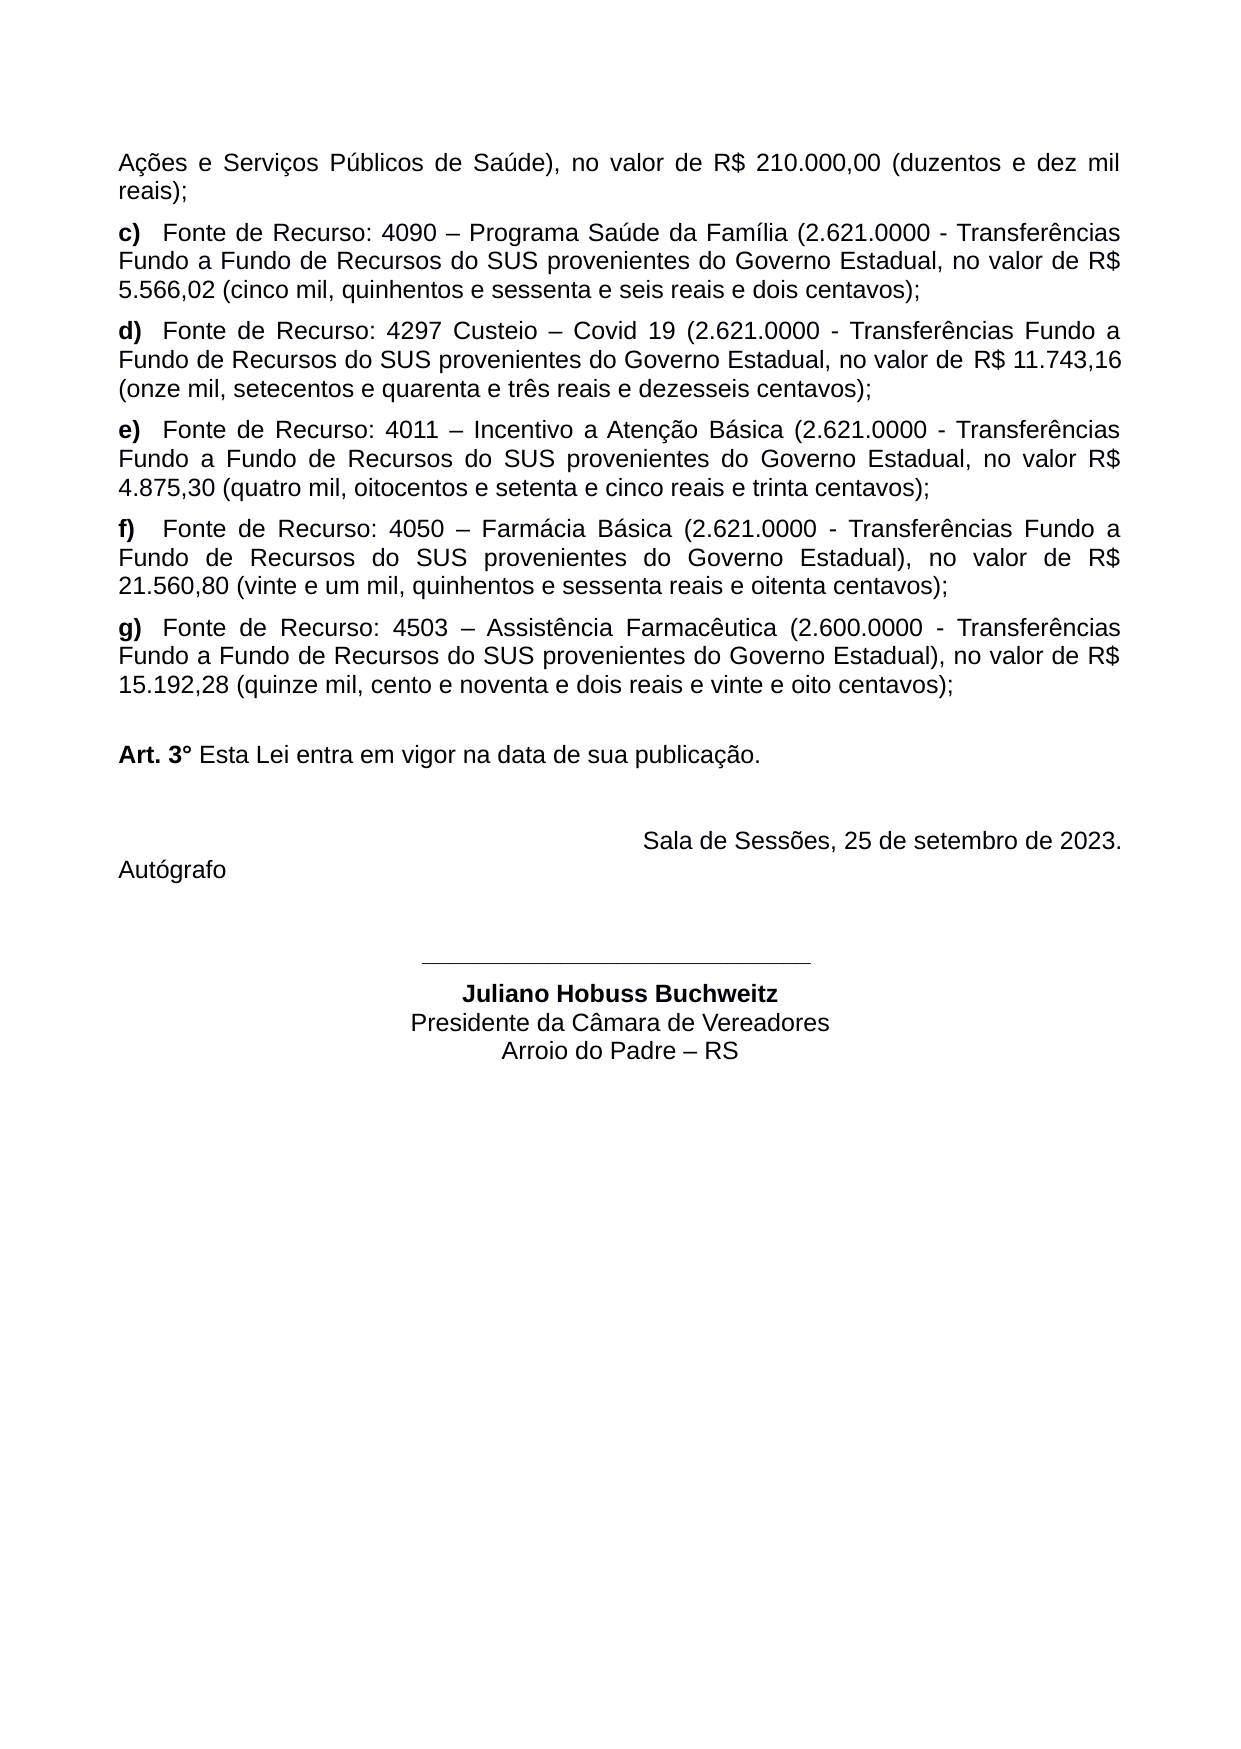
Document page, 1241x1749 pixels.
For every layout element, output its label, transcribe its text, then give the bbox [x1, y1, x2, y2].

list Ações e Serviços Públicos de Saúde), no valor de R$ 210.000,00 (duzentos e dez mil reais); [118, 148, 1122, 205]
list Fonte de Recurso: 4297 Custeio – Covid 19 (2.621.0000 - Transferências Fundo a Fundo de Recursos do SUS provenientes do Governo Estadual, no valor de R$ 11.743,16 (onze mil, setecentos e quarenta e três reais e dezesseis centavos); [118, 316, 1122, 403]
list Fonte de Recurso: 4503 – Assistência Farmacêutica (2.600.0000 - Transferências Fundo a Fundo de Recursos do SUS provenientes do Governo Estadual), no valor de R$ 15.192,28 (quinze mil, cento e noventa e dois reais e vinte e oito centavos); [118, 613, 1122, 699]
list Fonte de Recurso: 4011 – Incentivo a Atenção Básica (2.621.0000 - Transferências Fundo a Fundo de Recursos do SUS provenientes do Governo Estadual, no valor R$ 4.875,30 (quatro mil, oitocentos e setenta e cinco reais e trinta centavos); [118, 415, 1122, 501]
text Juliano Hobuss Buchweitz [118, 979, 1122, 1008]
list Fonte de Recurso: 4050 – Farmácia Básica (2.621.0000 - Transferências Fundo a Fundo de Recursos do SUS provenientes do Governo Estadual), no valor de R$ 21.560,80 (vinte e um mil, quinhentos e sessenta reais e oitenta centavos); [118, 514, 1122, 600]
list Fonte de Recurso: 4090 – Programa Saúde da Família (2.621.0000 - Transferências Fundo a Fundo de Recursos do SUS provenientes do Governo Estadual, no valor de R$ 5.566,02 (cinco mil, quinhentos e sessenta e seis reais e dois centavos); [118, 218, 1122, 304]
text Autógrafo [118, 855, 1122, 884]
text Arroio do Padre – RS [118, 1036, 1122, 1065]
text ____________________________ [118, 938, 1122, 966]
text Art. 3° Esta Lei entra em vigor na data de sua publicação. [118, 740, 1122, 769]
text Sala de Sessões, 25 de setembro de 2023. [118, 826, 1122, 855]
text Presidente da Câmara de Vereadores [118, 1008, 1122, 1036]
